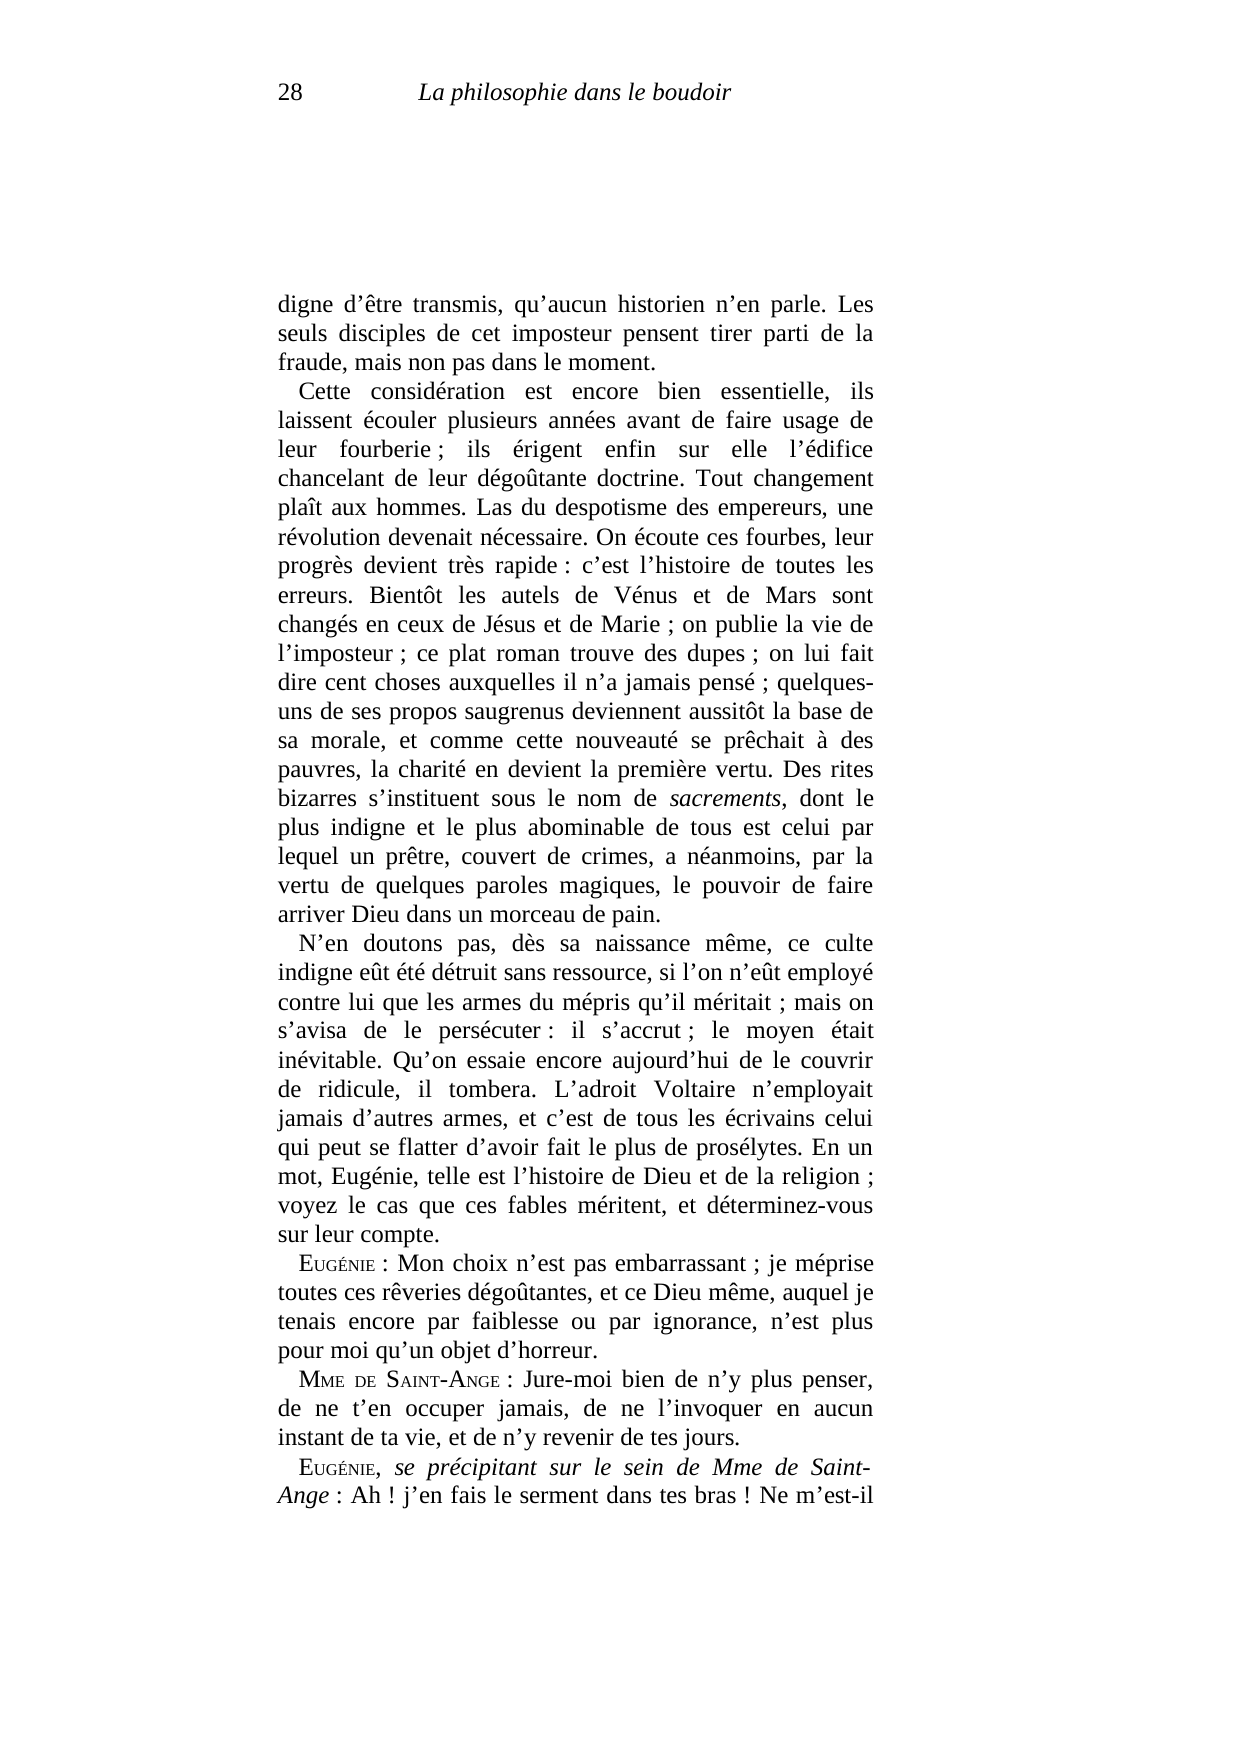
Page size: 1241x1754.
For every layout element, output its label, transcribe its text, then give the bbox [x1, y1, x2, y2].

text Mme de Saint-Ange : Jure-moi bien de n’y plus penser, de ne t’en occuper jamais, de ne l’invoquer en aucun instant de ta vie, et de n’y revenir de tes jours. [278, 1364, 874, 1451]
text Cette considération est encore bien essentielle, ils laissent écouler plusieurs années avant de faire usage de leur fourberie ; ils érigent enfin sur elle l’édifice chancelant de leur dégoûtante doctrine. Tout changement plaît aux hommes. Las du despotisme des empereurs, une révolution devenait nécessaire. On écoute ces fourbes, leur progrès devient très rapide : c’est l’histoire de toutes les erreurs. Bientôt les autels de Vénus et de Mars sont changés en ceux de Jésus et de Marie ; on publie la vie de l’imposteur ; ce plat roman trouve des dupes ; on lui fait dire cent choses auxquelles il n’a jamais pensé ; quelques-uns de ses propos saugrenus deviennent aussitôt la base de sa morale, et comme cette nouveauté se prêchait à des pauvres, la charité en devient la première vertu. Des rites bizarres s’instituent sous le nom de sacrements, dont le plus indigne et le plus abominable de tous est celui par lequel un prêtre, couvert de crimes, a néanmoins, par la vertu de quelques paroles magiques, le pouvoir de faire arriver Dieu dans un morceau de pain. [278, 376, 874, 928]
text digne d’être transmis, qu’aucun historien n’en parle. Les seuls disciples de cet imposteur pensent tirer parti de la fraude, mais non pas dans le moment. [278, 289, 874, 376]
text Eugénie : Mon choix n’est pas embarrassant ; je méprise toutes ces rêveries dégoûtantes, et ce Dieu même, auquel je tenais encore par faiblesse ou par ignorance, n’est plus pour moi qu’un objet d’horreur. [278, 1248, 874, 1364]
text N’en doutons pas, dès sa naissance même, ce culte indigne eût été détruit sans ressource, si l’on n’eût employé contre lui que les armes du mépris qu’il méritait ; mais on s’avisa de le persécuter : il s’accrut ; le moyen était inévitable. Qu’on essaie encore aujourd’hui de le couvrir de ridicule, il tombera. L’adroit Voltaire n’employait jamais d’autres armes, et c’est de tous les écrivains celui qui peut se flatter d’avoir fait le plus de prosélytes. En un mot, Eugénie, telle est l’histoire de Dieu et de la religion ; voyez le cas que ces fables méritent, et déterminez-vous sur leur compte. [278, 928, 874, 1248]
text Eugénie, se précipitant sur le sein de Mme de Saint-Ange : Ah ! j’en fais le serment dans tes bras ! Ne m’est-il [278, 1451, 874, 1509]
